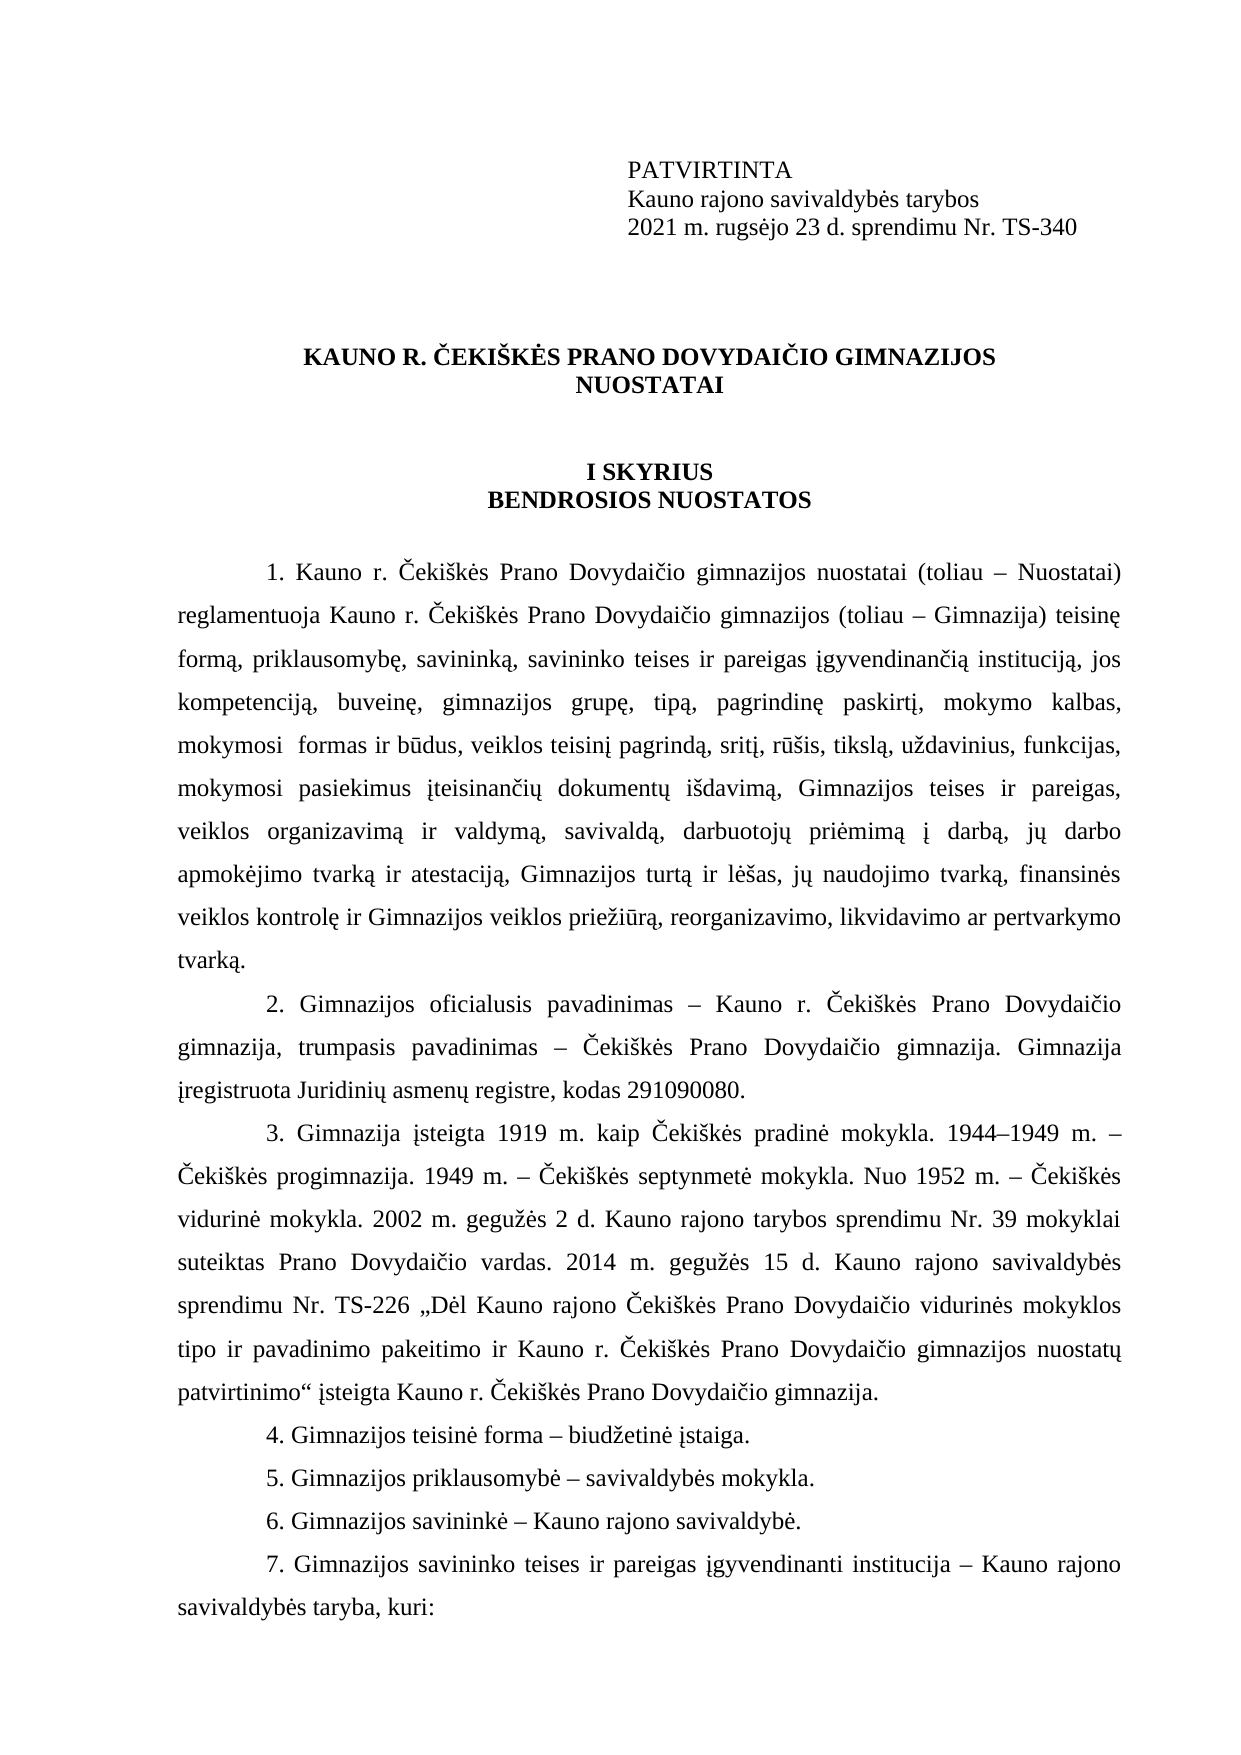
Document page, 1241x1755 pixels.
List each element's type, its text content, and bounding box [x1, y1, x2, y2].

text KAUNO R. ČEKIŠKĖS PRANO DOVYDAIČIO GIMNAZIJOS [177, 342, 1122, 371]
text NUOSTATAI [177, 371, 1122, 399]
text Kauno rajono savivaldybės tarybos [627, 184, 1122, 212]
text PATVIRTINTA [627, 155, 1122, 184]
text 1. Kauno r. Čekiškės Prano Dovydaičio gimnazijos nuostatai (toliau – Nuostatai) reglamentuoja Kauno r. Čekiškės Prano Dovydaičio gimnazijos (toliau – Gimnazija) teisinę formą, priklausomybę, savininką, savininko teises ir pareigas įgyvendinančią instituciją, jos kompetenciją, buveinę, gimnazijos grupę, tipą, pagrindinę paskirtį, mokymo kalbas, mokymosi formas ir būdus, veiklos teisinį pagrindą, sritį, rūšis, tikslą, uždavinius, funkcijas, mokymosi pasiekimus įteisinančių dokumentų išdavimą, Gimnazijos teises ir pareigas, veiklos organizavimą ir valdymą, savivaldą, darbuotojų priėmimą į darbą, jų darbo apmokėjimo tvarką ir atestaciją, Gimnazijos turtą ir lėšas, jų naudojimo tvarką, finansinės veiklos kontrolę ir Gimnazijos veiklos priežiūrą, reorganizavimo, likvidavimo ar pertvarkymo tvarką. [177, 557, 1122, 974]
text 4. Gimnazijos teisinė forma – biudžetinė įstaiga. [177, 1420, 1122, 1449]
text 3. Gimnazija įsteigta 1919 m. kaip Čekiškės pradinė mokykla. 1944–1949 m. – Čekiškės progimnazija. 1949 m. – Čekiškės septynmetė mokykla. Nuo 1952 m. – Čekiškės vidurinė mokykla. 2002 m. gegužės 2 d. Kauno rajono tarybos sprendimu Nr. 39 mokyklai suteiktas Prano Dovydaičio vardas. 2014 m. gegužės 15 d. Kauno rajono savivaldybės sprendimu Nr. TS-226 „Dėl Kauno rajono Čekiškės Prano Dovydaičio vidurinės mokyklos tipo ir pavadinimo pakeitimo ir Kauno r. Čekiškės Prano Dovydaičio gimnazijos nuostatų patvirtinimo“ įsteigta Kauno r. Čekiškės Prano Dovydaičio gimnazija. [177, 1118, 1122, 1406]
text BENDROSIOS NUOSTATOS [177, 486, 1122, 514]
text 7. Gimnazijos savininko teises ir pareigas įgyvendinanti institucija – Kauno rajono savivaldybės taryba, kuri: [177, 1549, 1122, 1621]
text 6. Gimnazijos savininkė – Kauno rajono savivaldybė. [177, 1506, 1122, 1535]
text 5. Gimnazijos priklausomybė – savivaldybės mokykla. [177, 1463, 1122, 1492]
text I SKYRIUS [177, 457, 1122, 486]
text 2. Gimnazijos oficialusis pavadinimas – Kauno r. Čekiškės Prano Dovydaičio gimnazija, trumpasis pavadinimas – Čekiškės Prano Dovydaičio gimnazija. Gimnazija įregistruota Juridinių asmenų registre, kodas 291090080. [177, 989, 1122, 1104]
text 2021 m. rugsėjo 23 d. sprendimu Nr. TS-340 [627, 212, 1122, 241]
